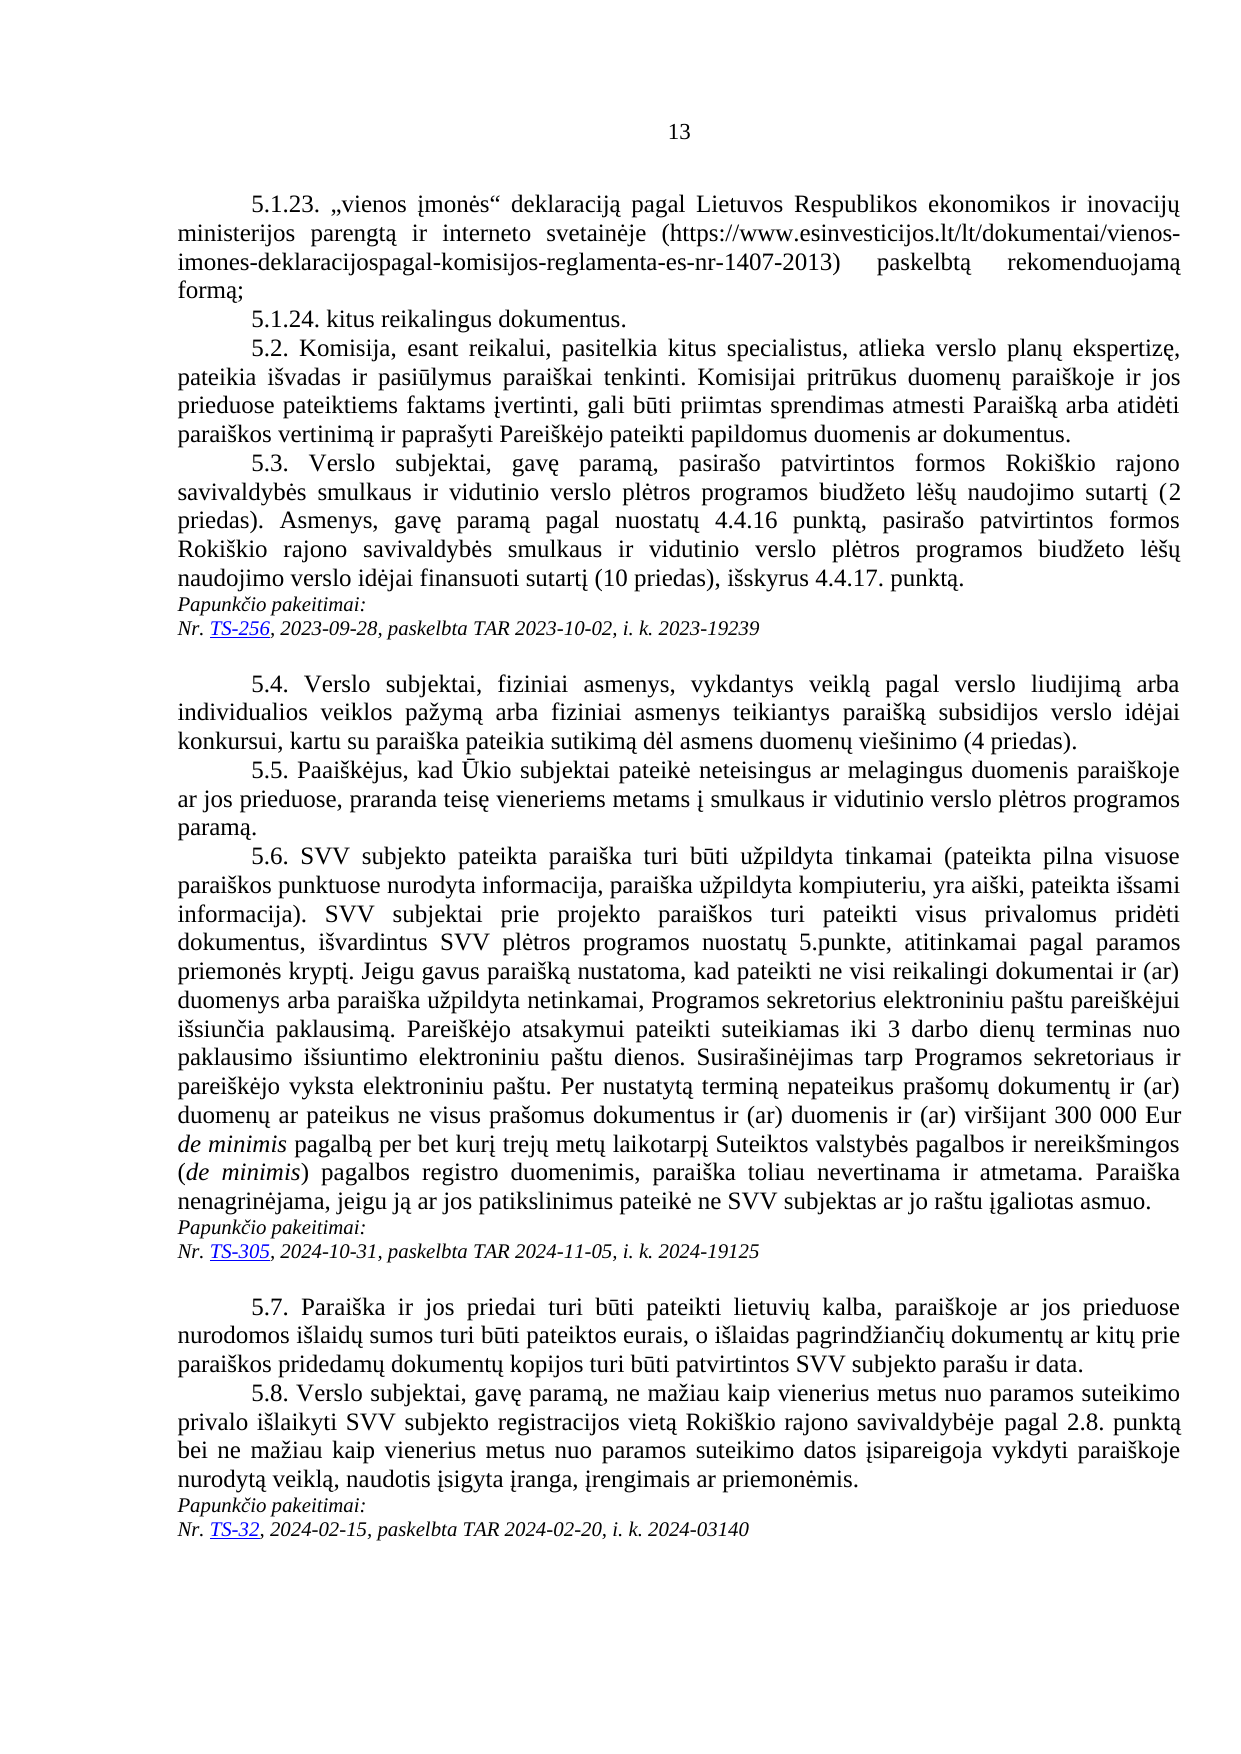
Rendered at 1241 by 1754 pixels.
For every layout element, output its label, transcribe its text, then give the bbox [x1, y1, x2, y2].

text Papunkčio pakeitimai: [177, 592, 1181, 616]
text Papunkčio pakeitimai: [177, 1215, 1181, 1239]
text 5.2. Komisija, esant reikalui, pasitelkia kitus specialistus, atlieka verslo planų ekspertizę, pateikia išvadas ir pasiūlymus paraiškai tenkinti. Komisijai pritrūkus duomenų paraiškoje ir jos prieduose pateiktiems faktams įvertinti, gali būti priimtas sprendimas atmesti Paraišką arba atidėti paraiškos vertinimą ir paprašyti Pareiškėjo pateikti papildomus duomenis ar dokumentus. [177, 333, 1181, 448]
text Nr. TS-256, 2023-09-28, paskelbta TAR 2023-10-02, i. k. 2023-19239 [177, 616, 1181, 640]
text Nr. TS-305, 2024-10-31, paskelbta TAR 2024-11-05, i. k. 2024-19125 [177, 1239, 1181, 1263]
text 5.1.23. „vienos įmonės“ deklaraciją pagal Lietuvos Respublikos ekonomikos ir inovacijų ministerijos parengtą ir interneto svetainėje (https://www.esinvesticijos.lt/lt/dokumentai/vienos-imones-deklaracijospagal-komisijos-reglamenta-es-nr-1407-2013) paskelbtą rekomenduojamą formą; [177, 189, 1181, 304]
text 5.8. Verslo subjektai, gavę paramą, ne mažiau kaip vienerius metus nuo paramos suteikimo privalo išlaikyti SVV subjekto registracijos vietą Rokiškio rajono savivaldybėje pagal 2.8. punktą bei ne mažiau kaip vienerius metus nuo paramos suteikimo datos įsipareigoja vykdyti paraiškoje nurodytą veiklą, naudotis įsigyta įranga, įrengimais ar priemonėmis. [177, 1378, 1181, 1493]
text Papunkčio pakeitimai: [177, 1493, 1181, 1517]
text 5.5. Paaiškėjus, kad Ūkio subjektai pateikė neteisingus ar melagingus duomenis paraiškoje ar jos prieduose, praranda teisę vieneriems metams į smulkaus ir vidutinio verslo plėtros programos paramą. [177, 755, 1181, 841]
text Nr. TS-32, 2024-02-15, paskelbta TAR 2024-02-20, i. k. 2024-03140 [177, 1517, 1181, 1541]
text 5.7. Paraiška ir jos priedai turi būti pateikti lietuvių kalba, paraiškoje ar jos prieduose nurodomos išlaidų sumos turi būti pateiktos eurais, o išlaidas pagrindžiančių dokumentų ar kitų prie paraiškos pridedamų dokumentų kopijos turi būti patvirtintos SVV subjekto parašu ir data. [177, 1292, 1181, 1378]
text 5.3. Verslo subjektai, gavę paramą, pasirašo patvirtintos formos Rokiškio rajono savivaldybės smulkaus ir vidutinio verslo plėtros programos biudžeto lėšų naudojimo sutartį (2 priedas). Asmenys, gavę paramą pagal nuostatų 4.4.16 punktą, pasirašo patvirtintos formos Rokiškio rajono savivaldybės smulkaus ir vidutinio verslo plėtros programos biudžeto lėšų naudojimo verslo idėjai finansuoti sutartį (10 priedas), išskyrus 4.4.17. punktą. [177, 448, 1181, 592]
text 5.6. SVV subjekto pateikta paraiška turi būti užpildyta tinkamai (pateikta pilna visuose paraiškos punktuose nurodyta informacija, paraiška užpildyta kompiuteriu, yra aiški, pateikta išsami informacija). SVV subjektai prie projekto paraiškos turi pateikti visus privalomus pridėti dokumentus, išvardintus SVV plėtros programos nuostatų 5.punkte, atitinkamai pagal paramos priemonės kryptį. Jeigu gavus paraišką nustatoma, kad pateikti ne visi reikalingi dokumentai ir (ar) duomenys arba paraiška užpildyta netinkamai, Programos sekretorius elektroniniu paštu pareiškėjui išsiunčia paklausimą. Pareiškėjo atsakymui pateikti suteikiamas iki 3 darbo dienų terminas nuo paklausimo išsiuntimo elektroniniu paštu dienos. Susirašinėjimas tarp Programos sekretoriaus ir pareiškėjo vyksta elektroniniu paštu. Per nustatytą terminą nepateikus prašomų dokumentų ir (ar) duomenų ar pateikus ne visus prašomus dokumentus ir (ar) duomenis ir (ar) viršijant 300 000 Eur de minimis pagalbą per bet kurį trejų metų laikotarpį Suteiktos valstybės pagalbos ir nereikšmingos (de minimis) pagalbos registro duomenimis, paraiška toliau nevertinama ir atmetama. Paraiška nenagrinėjama, jeigu ją ar jos patikslinimus pateikė ne SVV subjektas ar jo raštu įgaliotas asmuo. [177, 841, 1181, 1215]
text 5.4. Verslo subjektai, fiziniai asmenys, vykdantys veiklą pagal verslo liudijimą arba individualios veiklos pažymą arba fiziniai asmenys teikiantys paraišką subsidijos verslo idėjai konkursui, kartu su paraiška pateikia sutikimą dėl asmens duomenų viešinimo (4 priedas). [177, 669, 1181, 755]
text 5.1.24. kitus reikalingus dokumentus. [177, 304, 1181, 333]
